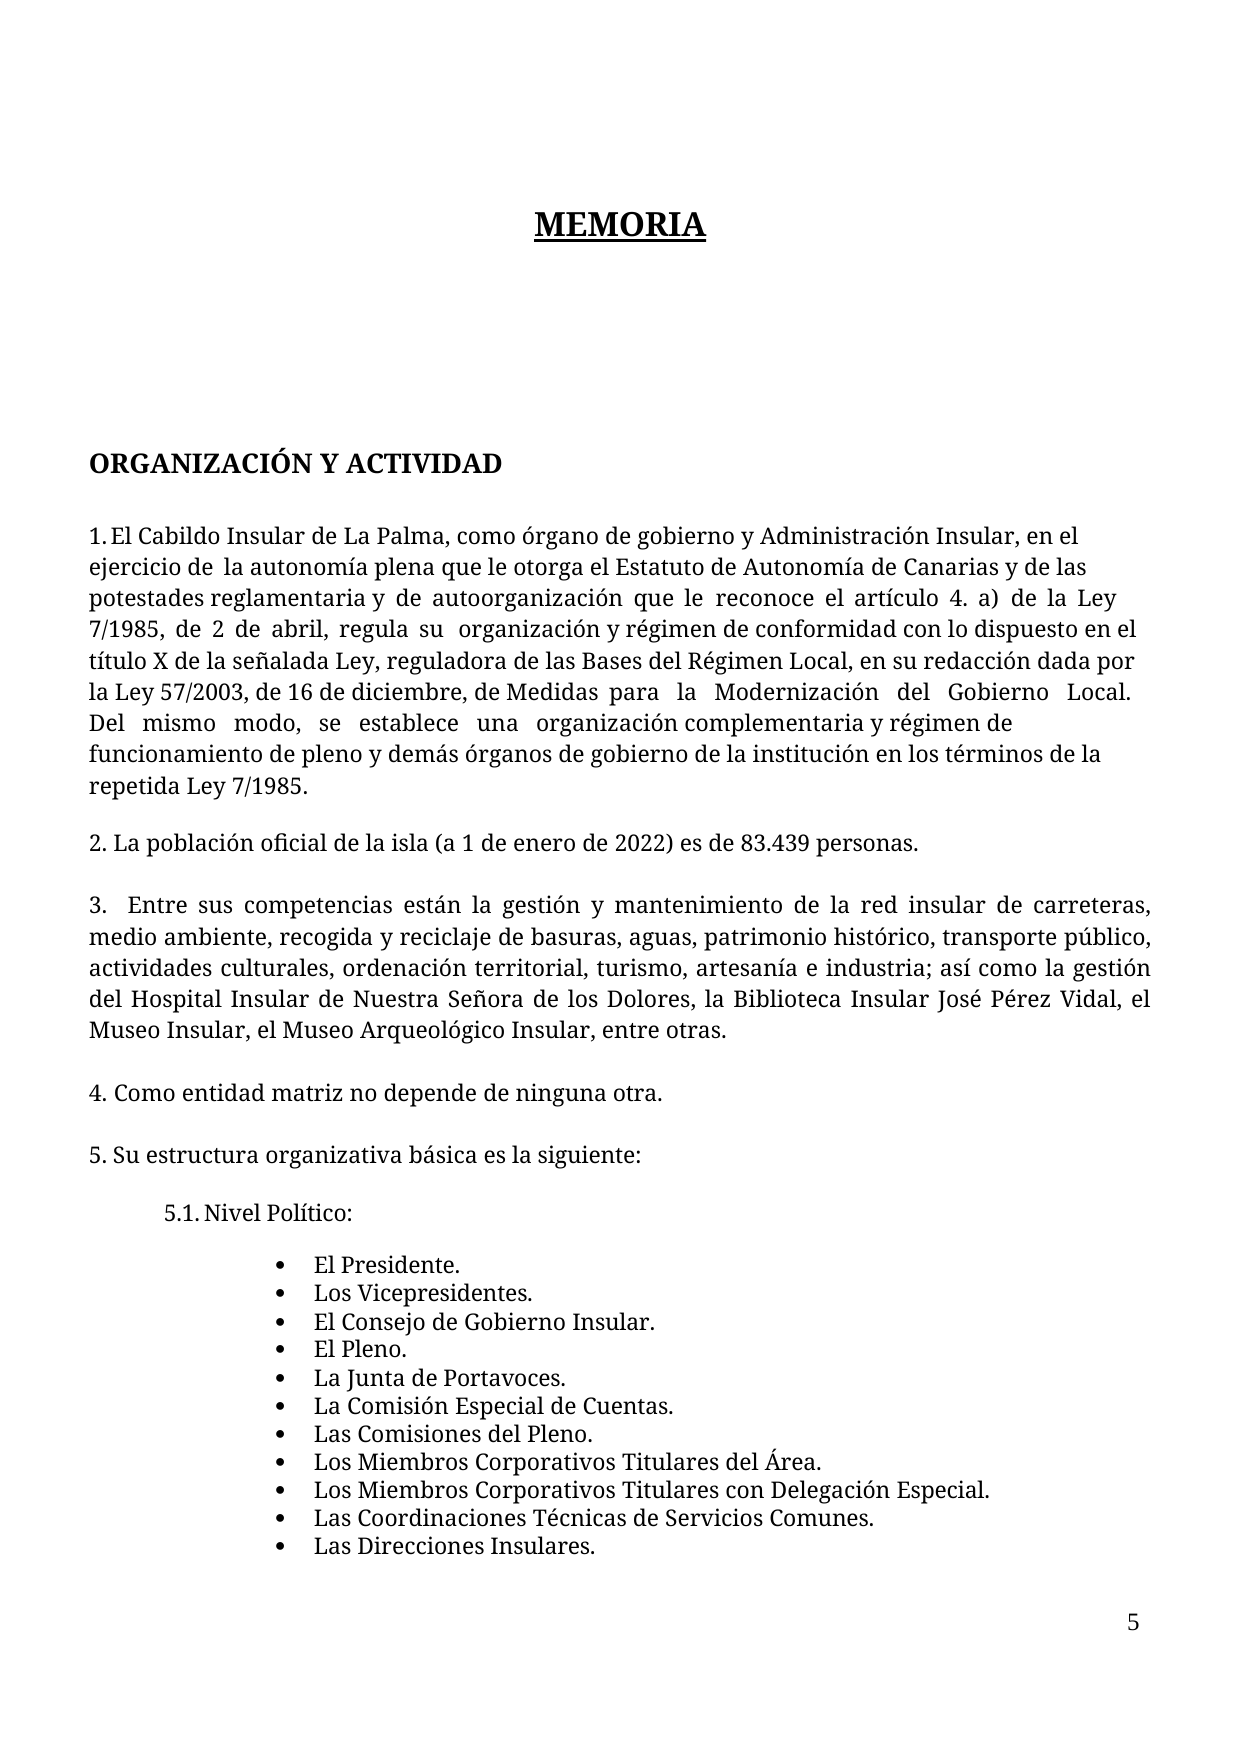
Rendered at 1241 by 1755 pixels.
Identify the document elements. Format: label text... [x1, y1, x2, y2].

list Las Comisiones del Pleno. [276, 1420, 1168, 1448]
list Nivel Político: [164, 1197, 1168, 1228]
list Las Direcciones Insulares. [276, 1532, 1168, 1560]
subtitle ORGANIZACIÓN Y ACTIVIDAD [89, 445, 1168, 482]
list Su estructura organizativa básica es la siguiente: [89, 1139, 1168, 1171]
list Como entidad matriz no depende de ninguna otra. [89, 1077, 1168, 1108]
list Los Miembros Corporativos Titulares con Delegación Especial. [276, 1476, 1168, 1504]
list Los Vicepresidentes. [276, 1279, 1168, 1307]
list Los Miembros Corporativos Titulares del Área. [276, 1448, 1168, 1476]
list La población oficial de la isla (a 1 de enero de 2022) es de 83.439 personas. [89, 827, 1168, 858]
text MEMORIA [106, 201, 1134, 247]
list El Cabildo Insular de La Palma, como órgano de gobierno y Administración Insular, en el ejercicio de la autonomía plena que le otorga el Estatuto de Autonomía de Canarias y de las potestades reglamentaria y de autoorganización que le reconoce el artículo 4. a) de la Ley 7/1985, de 2 de abril, regula su organización y régimen de conformidad con lo dispuesto en el título X de la señalada Ley, reguladora de las Bases del Régimen Local, en su redacción dada por la Ley 57/2003, de 16 de diciembre, de Medidas para la Modernización del Gobierno Local. Del mismo modo, se establece una organización complementaria y régimen de funcionamiento de pleno y demás órganos de gobierno de la institución en los términos de la repetida Ley 7/1985. [89, 519, 1153, 801]
list La Junta de Portavoces. [276, 1364, 1168, 1392]
list Las Coordinaciones Técnicas de Servicios Comunes. [276, 1504, 1168, 1532]
list El Pleno. [276, 1336, 1168, 1363]
list La Comisión Especial de Cuentas. [276, 1392, 1168, 1420]
list El Presidente. [276, 1251, 1168, 1279]
list El Consejo de Gobierno Insular. [276, 1307, 1168, 1336]
list Entre sus competencias están la gestión y mantenimiento de la red insular de carreteras, medio ambiente, recogida y reciclaje de basuras, aguas, patrimonio histórico, transporte público, actividades culturales, ordenación territorial, turismo, artesanía e industria; así como la gestión del Hospital Insular de Nuestra Señora de los Dolores, la Biblioteca Insular José Pérez Vidal, el Museo Insular, el Museo Arqueológico Insular, entre otras. [89, 889, 1153, 1046]
